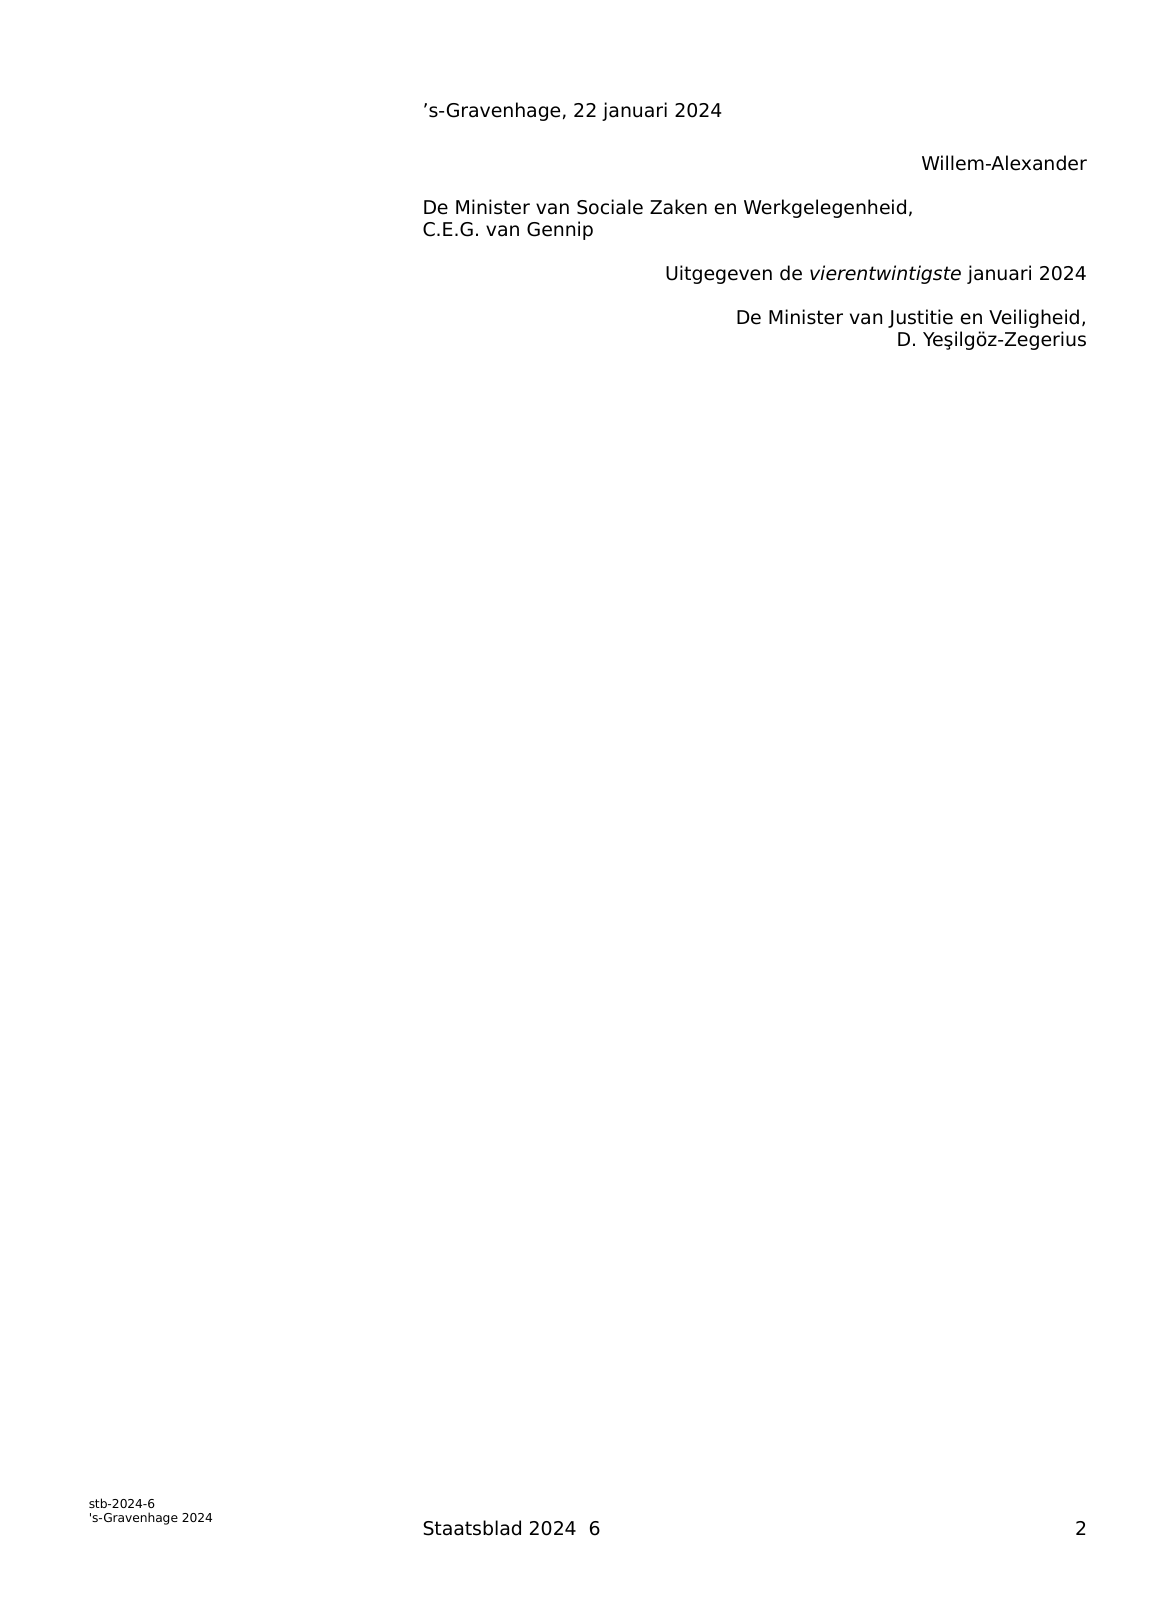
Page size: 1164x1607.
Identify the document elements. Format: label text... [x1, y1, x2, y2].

text ’s-Gravenhage, 22 januari 2024 [422, 100, 1087, 122]
text 's-Gravenhage 2024 [88, 1511, 323, 1525]
text De Minister van Sociale Zaken en Werkgelegenheid, C.E.G. van Gennip [422, 197, 1087, 241]
text Willem-Alexander [422, 152, 1087, 174]
text Uitgegeven de vierentwintigste januari 2024 [422, 263, 1087, 285]
text stb-2024-6 [88, 1497, 323, 1511]
text De Minister van Justitie en Veiligheid, D. Yeşilgöz-Zegerius [422, 307, 1087, 351]
